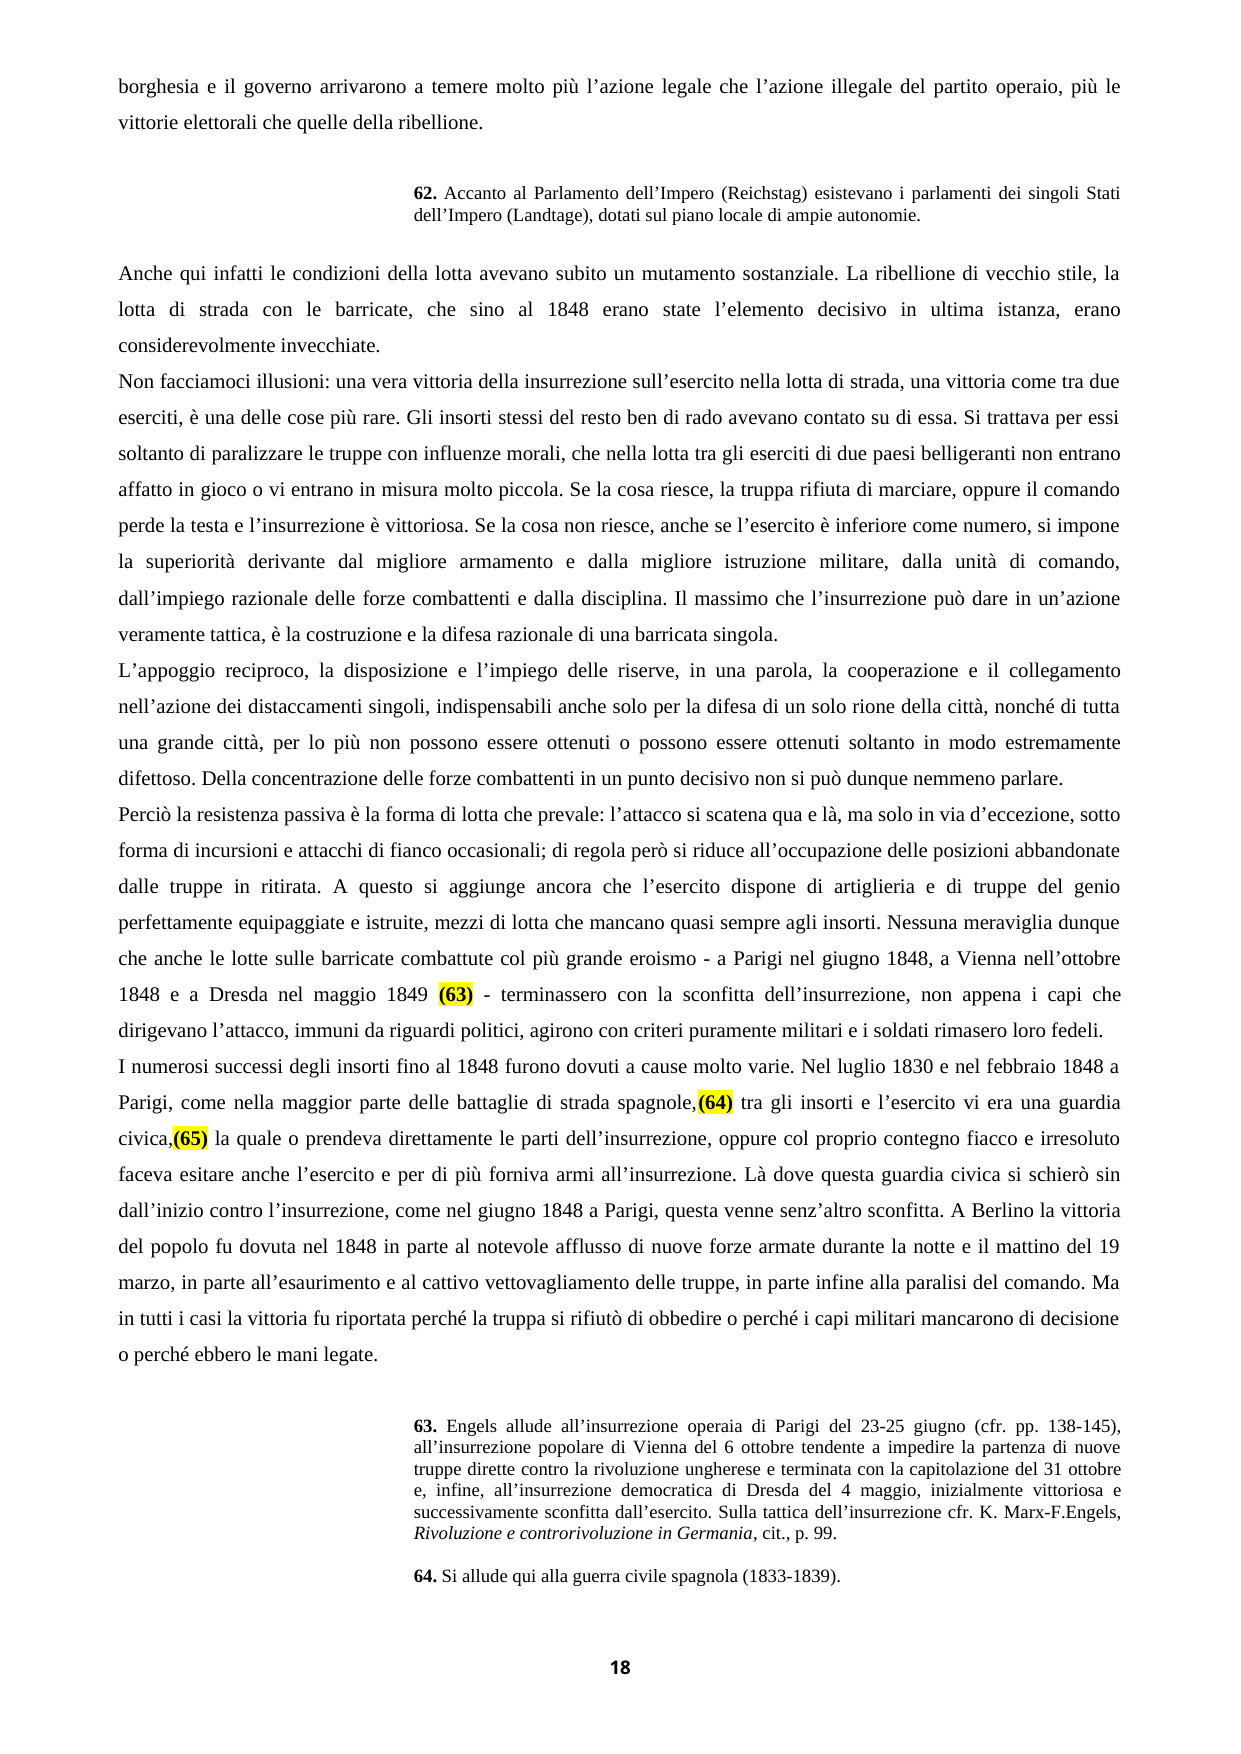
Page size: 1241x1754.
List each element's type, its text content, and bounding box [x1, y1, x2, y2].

text 64. Si allude qui alla guerra civile spagnola (1833-1839). [413, 1565, 1122, 1587]
text Anche qui infatti le condizioni della lotta avevano subito un mutamento sostanziale. La ribellione di vecchio stile, la lotta di strada con le barricate, che sino al 1848 erano state l’elemento decisivo in ultima istanza, erano considerevolmente invecchiate. [118, 261, 1122, 357]
text I numerosi successi degli insorti fino al 1848 furono dovuti a cause molto varie. Nel luglio 1830 e nel febbraio 1848 a Parigi, come nella maggior parte delle battaglie di strada spagnole,(64) tra gli insorti e l’esercito vi era una guardia civica,(65) la quale o prendeva direttamente le parti dell’insurrezione, oppure col proprio contegno fiacco e irresoluto faceva esitare anche l’esercito e per di più forniva armi all’insurrezione. Là dove questa guardia civica si schierò sin dall’inizio contro l’insurrezione, come nel giugno 1848 a Parigi, questa venne senz’altro sconfitta. A Berlino la vittoria del popolo fu dovuta nel 1848 in parte al notevole afflusso di nuove forze armate durante la notte e il mattino del 19 marzo, in parte all’esaurimento e al cattivo vettovagliamento delle truppe, in parte infine alla paralisi del comando. Ma in tutti i casi la vittoria fu riportata perché la truppa si rifiutò di obbedire o perché i capi militari mancarono di decisione o perché ebbero le mani legate. [118, 1054, 1122, 1366]
text L’appoggio reciproco, la disposizione e l’impiego delle riserve, in una parola, la cooperazione e il collegamento nell’azione dei distaccamenti singoli, indispensabili anche solo per la difesa di un solo rione della città, nonché di tutta una grande città, per lo più non possono essere ottenuti o possono essere ottenuti soltanto in modo estremamente difettoso. Della concentrazione delle forze combattenti in un punto decisivo non si può dunque nemmeno parlare. [118, 658, 1122, 790]
text borghesia e il governo arrivarono a temere molto più l’azione legale che l’azione illegale del partito operaio, più le vittorie elettorali che quelle della ribellione. [118, 74, 1122, 134]
text Non facciamoci illusioni: una vera vittoria della insurrezione sull’esercito nella lotta di strada, una vittoria come tra due eserciti, è una delle cose più rare. Gli insorti stessi del resto ben di rado avevano contato su di essa. Si trattava per essi soltanto di paralizzare le truppe con influenze morali, che nella lotta tra gli eserciti di due paesi belligeranti non entrano affatto in gioco o vi entrano in misura molto piccola. Se la cosa riesce, la truppa rifiuta di marciare, oppure il comando perde la testa e l’insurrezione è vittoriosa. Se la cosa non riesce, anche se l’esercito è inferiore come numero, si impone la superiorità derivante dal migliore armamento e dalla migliore istruzione militare, dalla unità di comando, dall’impiego razionale delle forze combattenti e dalla disciplina. Il massimo che l’insurrezione può dare in un’azione veramente tattica, è la costruzione e la difesa razionale di una barricata singola. [118, 369, 1122, 646]
text Perciò la resistenza passiva è la forma di lotta che prevale: l’attacco si scatena qua e là, ma solo in via d’eccezione, sotto forma di incursioni e attacchi di fianco occasionali; di regola però si riduce all’occupazione delle posizioni abbandonate dalle truppe in ritirata. A questo si aggiunge ancora che l’esercito dispone di artiglieria e di truppe del genio perfettamente equipaggiate e istruite, mezzi di lotta che mancano quasi sempre agli insorti. Nessuna meraviglia dunque che anche le lotte sulle barricate combattute col più grande eroismo - a Parigi nel giugno 1848, a Vienna nell’ottobre 1848 e a Dresda nel maggio 1849 (63) - terminassero con la sconfitta dell’insurrezione, non appena i capi che dirigevano l’attacco, immuni da riguardi politici, agirono con criteri puramente militari e i soldati rimasero loro fedeli. [118, 802, 1122, 1042]
text 63. Engels allude all’insurrezione operaia di Parigi del 23-25 giugno (cfr. pp. 138-145), all’insurrezione popolare di Vienna del 6 ottobre tendente a impedire la partenza di nuove truppe dirette contro la rivoluzione ungherese e terminata con la capitolazione del 31 ottobre e, infine, all’insurrezione democratica di Dresda del 4 maggio, inizialmente vittoriosa e successivamente sconfitta dall’esercito. Sulla tattica dell’insurrezione cfr. K. Marx-F.Engels, Rivoluzione e controrivoluzione in Germania, cit., p. 99. [413, 1414, 1122, 1544]
text 62. Accanto al Parlamento dell’Impero (Reichstag) esistevano i parlamenti dei singoli Stati dell’Impero (Landtage), dotati sul piano locale di ampie autonomie. [413, 182, 1122, 225]
